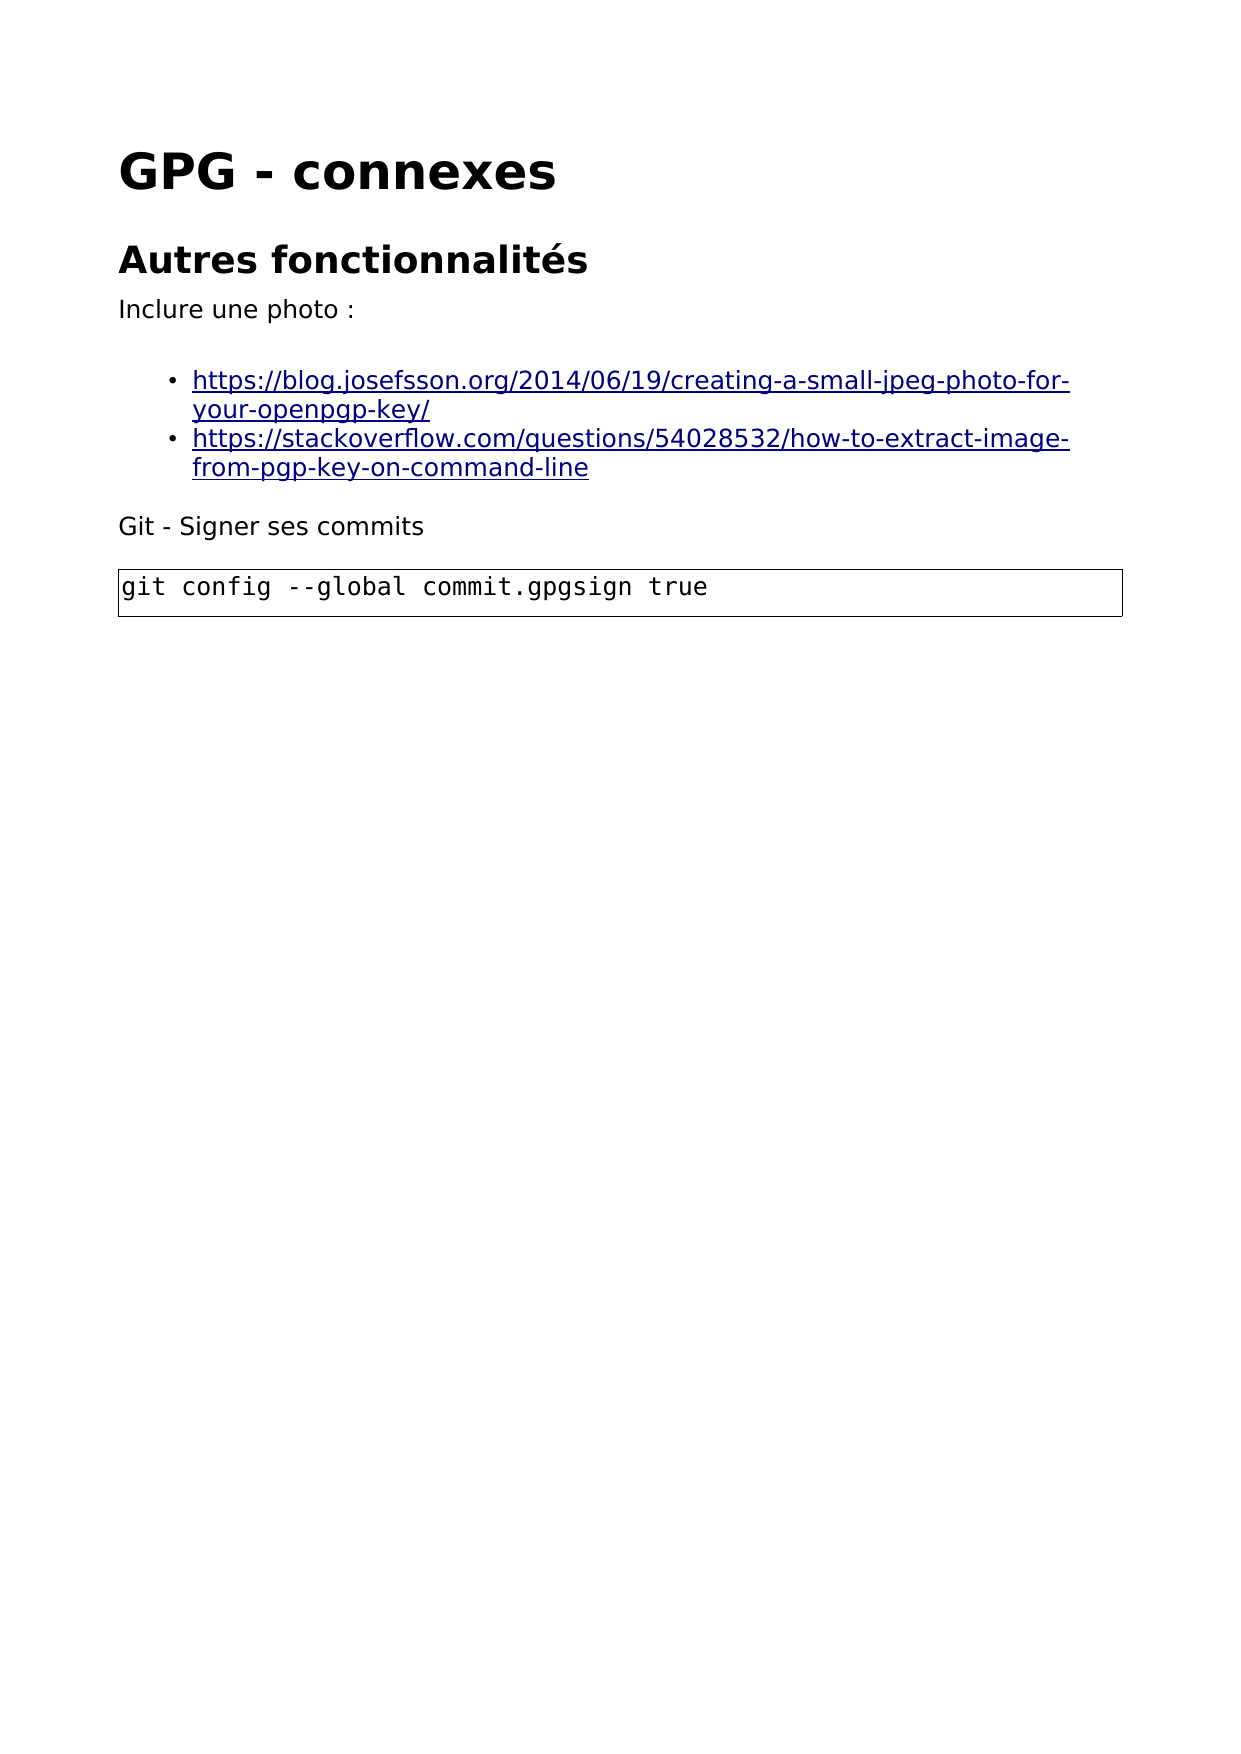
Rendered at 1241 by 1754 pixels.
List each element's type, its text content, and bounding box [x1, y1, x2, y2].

text Git - Signer ses commits [118, 512, 1122, 541]
text Inclure une photo : [118, 295, 1122, 324]
list https://stackoverflow.com/questions/54028532/how-to-extract-image-from-pgp-key-on-command-line [177, 424, 1122, 483]
subtitle Autres fonctionnalités [118, 239, 1122, 282]
list https://blog.josefsson.org/2014/06/19/creating-a-small-jpeg-photo-for-your-openpgp-key/ [177, 366, 1122, 424]
table_header git config --global commit.gpgsign true [119, 570, 1122, 616]
subtitle GPG - connexes [118, 143, 1122, 201]
